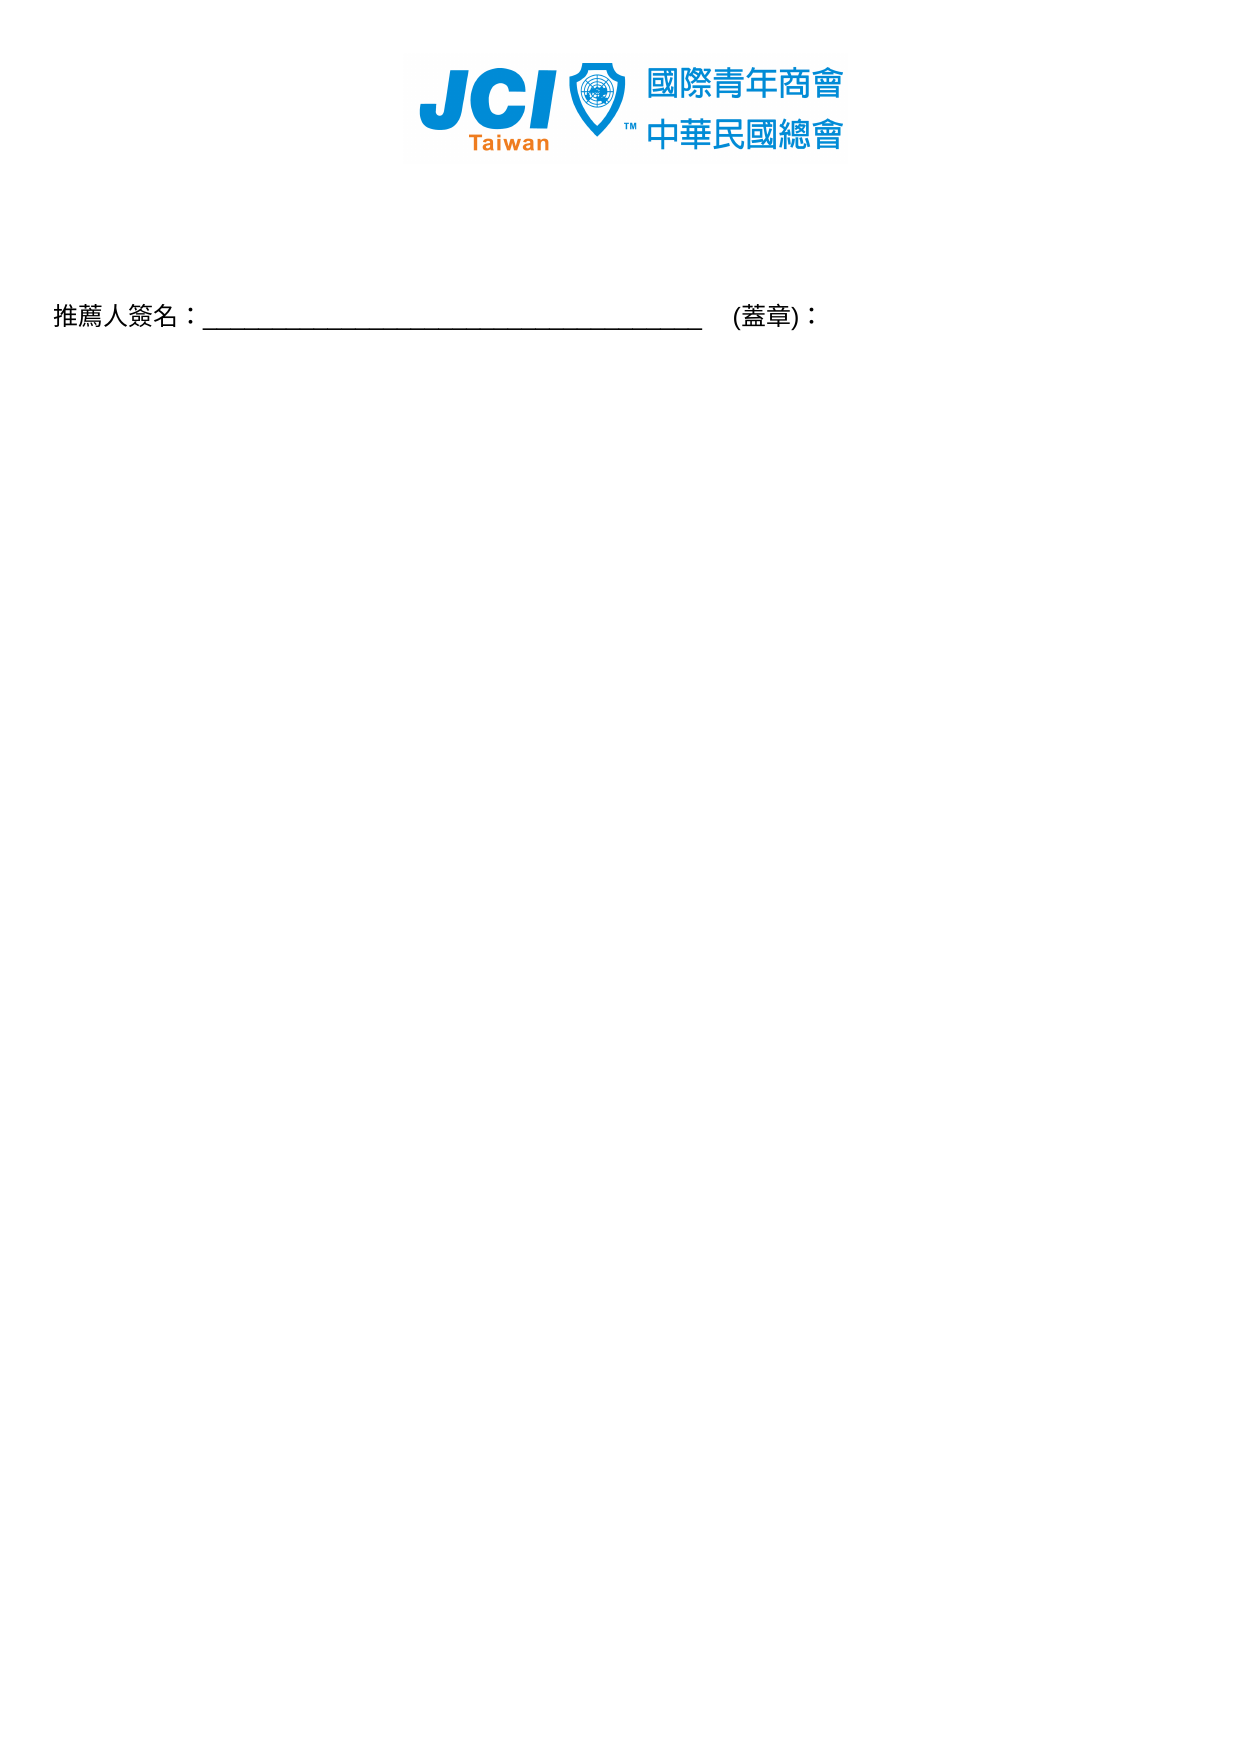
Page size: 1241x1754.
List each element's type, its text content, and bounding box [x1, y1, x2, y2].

text 推薦人簽名： (蓋章)： [53, 272, 1187, 335]
